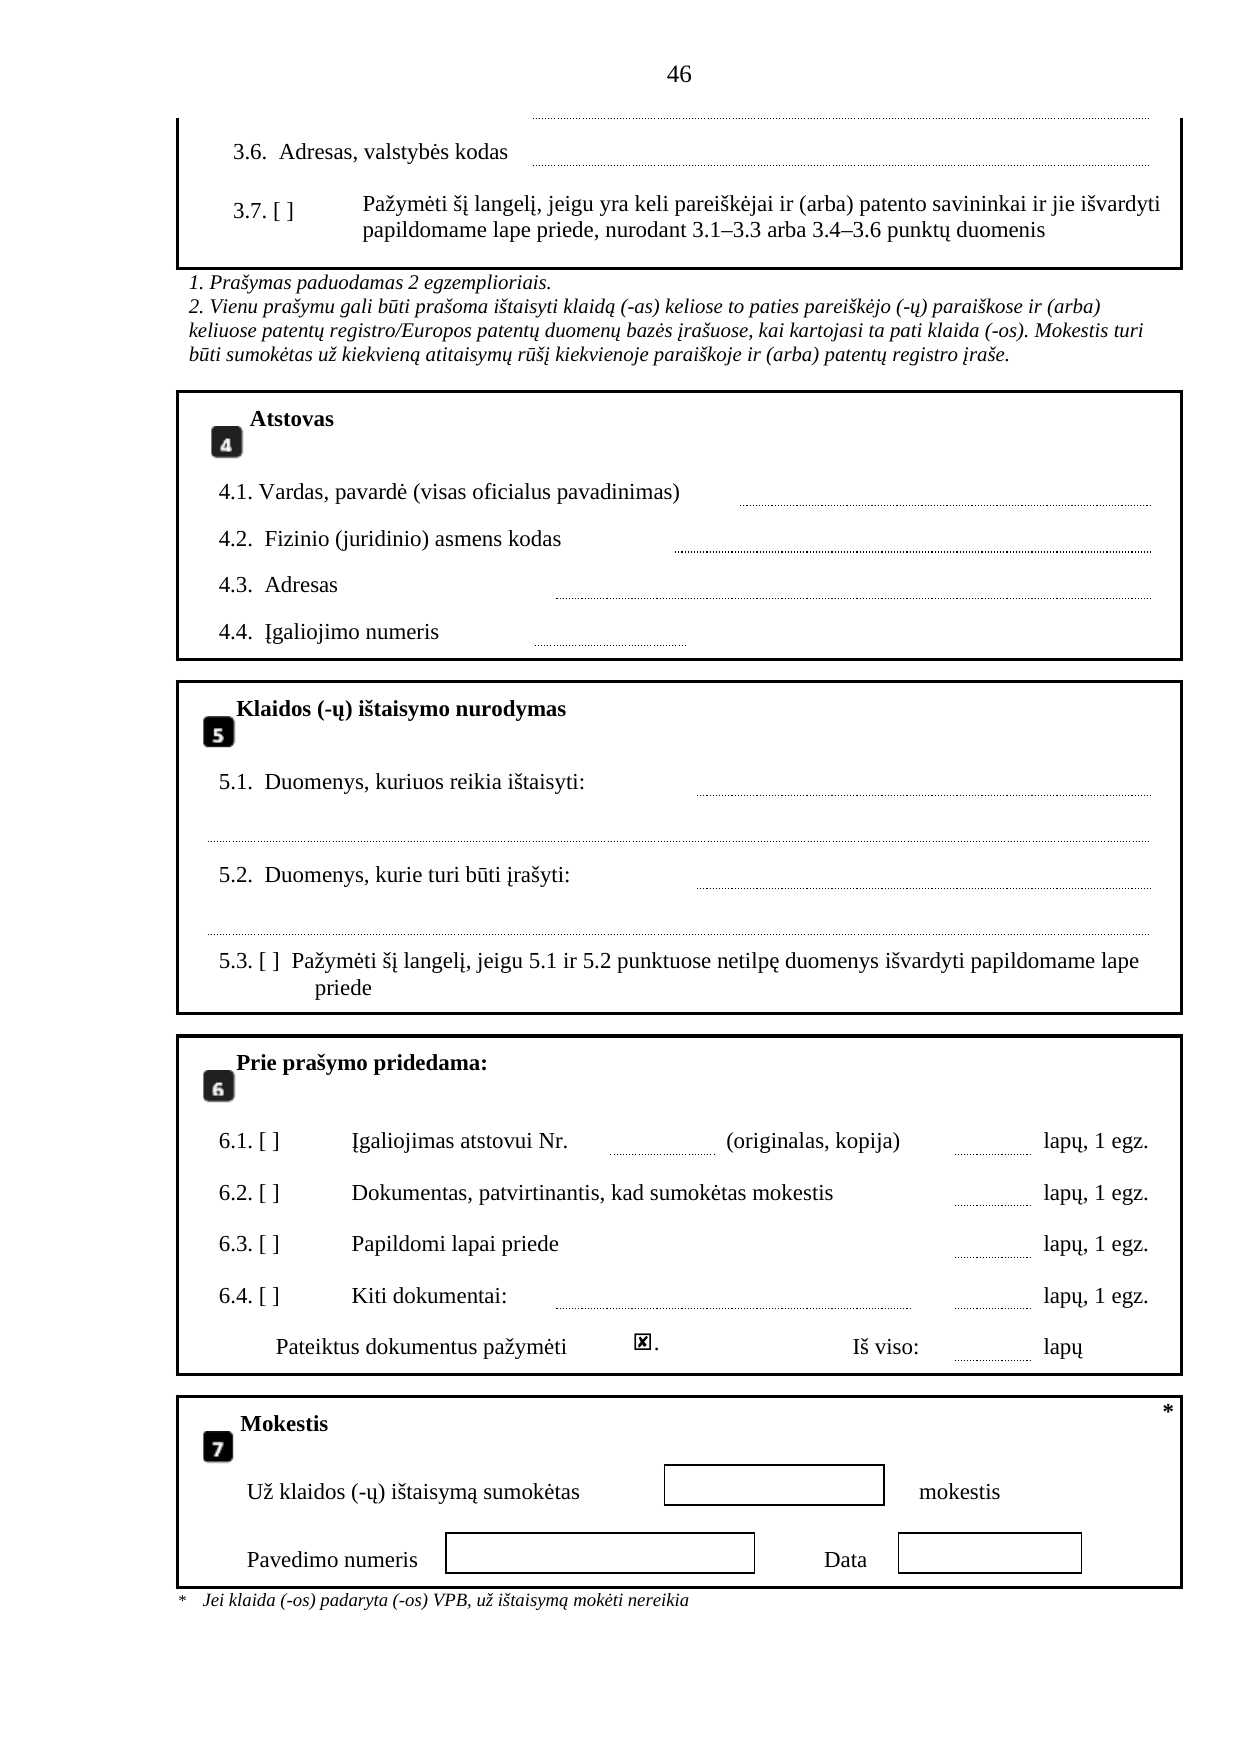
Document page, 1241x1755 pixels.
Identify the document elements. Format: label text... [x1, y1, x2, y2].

table_cell lapų, 1 egz. [1032, 1104, 1180, 1154]
table_cell [179, 598, 207, 644]
table_cell [697, 749, 1151, 794]
table_cell [179, 190, 222, 242]
table_cell (originalas, kopija) [715, 1104, 954, 1154]
table_cell [179, 1000, 1180, 1012]
table_header Klaidos (-ų) ištaisymo nurodymas [179, 683, 1180, 749]
table_cell [688, 598, 1180, 644]
table_cell 4.2. Fizinio (juridinio) asmens kodas [207, 505, 675, 551]
table_cell [556, 1257, 911, 1308]
table_cell [179, 1257, 207, 1308]
table_cell [955, 1154, 1032, 1205]
table_cell [1151, 551, 1180, 598]
table_cell [179, 1464, 235, 1504]
table_cell 5.1. Duomenys, kuriuos reikia ištaisyti: [208, 749, 697, 794]
table_header Mokestis [179, 1398, 1151, 1464]
table_header Atstovas [179, 393, 1180, 459]
table_cell [179, 1154, 207, 1205]
table_cell [1151, 505, 1180, 551]
table_cell [179, 888, 207, 934]
table_cell [911, 1257, 954, 1308]
table_cell Pateiktus dokumentus pažymėti [264, 1308, 621, 1360]
table_cell [179, 795, 207, 841]
table_cell Įgaliojimas atstovui Nr. [340, 1104, 610, 1154]
table_cell [697, 841, 1151, 888]
table_cell [556, 551, 1151, 598]
table_cell [179, 1308, 264, 1360]
table_cell [X]. [621, 1308, 708, 1360]
table_cell [675, 505, 1151, 551]
table_cell 3.7. [ ][] [222, 190, 351, 242]
table_cell Papildomi lapai priede [340, 1205, 954, 1257]
table_cell lapų, 1 egz. [1032, 1154, 1180, 1205]
table_cell [222, 165, 1180, 190]
table_cell [955, 1257, 1032, 1308]
table_cell 6.2. [ ][] [208, 1154, 340, 1205]
table_cell mokestis [885, 1464, 1180, 1504]
table_cell [179, 551, 207, 598]
table_cell [179, 459, 207, 505]
table_cell [755, 1532, 813, 1572]
table_cell [535, 598, 687, 644]
table_cell [1151, 795, 1180, 841]
table_header * [1151, 1398, 1180, 1464]
table_cell [610, 1104, 715, 1154]
table_cell 3.6. Adresas, valstybės kodas [222, 118, 532, 165]
table_cell [533, 118, 1151, 165]
table_cell [179, 505, 207, 551]
table_cell [955, 1104, 1032, 1154]
table_cell [665, 1466, 883, 1504]
table_cell [179, 1104, 207, 1154]
table_cell [1082, 1532, 1180, 1572]
table_cell 4.4. Įgaliojimo numeris [207, 598, 535, 644]
table_cell Pavedimo numeris [235, 1532, 445, 1572]
table_cell [740, 459, 1151, 505]
table_cell [955, 1205, 1032, 1257]
table_cell 6.4. [ ][] [208, 1257, 340, 1308]
table_cell 6.3. [ ][] [208, 1205, 340, 1257]
table_cell 2. Vienu prašymu gali būti prašoma ištaisyti klaidą (-as) keliose to paties pareiškėjo (-ų) paraiškose ir (arba) keliuose patentų registro/Europos patentų duomenų bazės įrašuose, kai kartojasi ta pati klaida (-os). Mokestis turi būti sumokėtas už kiekvieną atitaisymų rūšį kiekvienoje paraiškoje ir (arba) patentų registro įraše. [177, 294, 1181, 366]
table_cell [708, 1308, 841, 1360]
table_cell [179, 841, 207, 888]
table_cell [447, 1534, 754, 1572]
table_cell Kiti dokumentai: [340, 1257, 556, 1308]
table_cell lapų [1032, 1308, 1180, 1360]
table_cell [1151, 888, 1180, 934]
table_cell [1151, 118, 1180, 165]
table_header Prie prašymo pridedama: [179, 1038, 1180, 1103]
table_cell [179, 934, 207, 1000]
table_cell lapų, 1 egz. [1032, 1205, 1180, 1257]
table_cell [1151, 841, 1180, 888]
table_cell [899, 1534, 1081, 1572]
table_cell [179, 1532, 235, 1572]
table_cell [179, 1572, 1180, 1586]
table_cell [179, 1360, 1180, 1373]
table_cell [208, 888, 1151, 934]
table_cell [1151, 459, 1180, 505]
text * Jei klaida (-os) padaryta (-os) VPB, už ištaisymą mokėti nereikia [177, 1589, 1181, 1610]
table_cell 6.1. [ ][] [208, 1104, 340, 1154]
table_cell [179, 1504, 1180, 1532]
table_cell [955, 1308, 1032, 1360]
table_cell [179, 1205, 207, 1257]
table_cell [179, 165, 222, 190]
table_cell Dokumentas, patvirtinantis, kad sumokėtas mokestis [340, 1154, 954, 1205]
table_cell 1. Prašymas paduodamas 2 egzemplioriais. [177, 270, 1181, 294]
table_cell 5.2. Duomenys, kurie turi būti įrašyti: [208, 841, 697, 888]
table_cell Už klaidos (-ų) ištaisymą sumokėtas [235, 1464, 664, 1504]
table_cell [179, 243, 1180, 267]
table_cell Iš viso: [841, 1308, 954, 1360]
table_cell 5.3. [ ][] Pažymėti šį langelį, jeigu 5.1 ir 5.2 punktuose netilpę duomenys išvardyti papildomame lape priede [208, 934, 1180, 1000]
table_cell [208, 795, 1151, 841]
table_cell 4.1. Vardas, pavardė (visas oficialus pavadinimas) [207, 459, 740, 505]
table_cell 4.3. Adresas [207, 551, 556, 598]
table_cell [1151, 749, 1180, 794]
table_cell Pažymėti šį langelį, jeigu yra keli pareiškėjai ir (arba) patento savininkai ir jie išvardyti papildomame lape priede, nurodant 3.1–3.3 arba 3.4–3.6 punktų duomenis [351, 190, 1180, 242]
table_cell lapų, 1 egz. [1032, 1257, 1180, 1308]
table_cell [179, 118, 222, 165]
table_cell Data [813, 1532, 898, 1572]
table_cell [179, 749, 207, 794]
table_cell [179, 645, 1180, 657]
